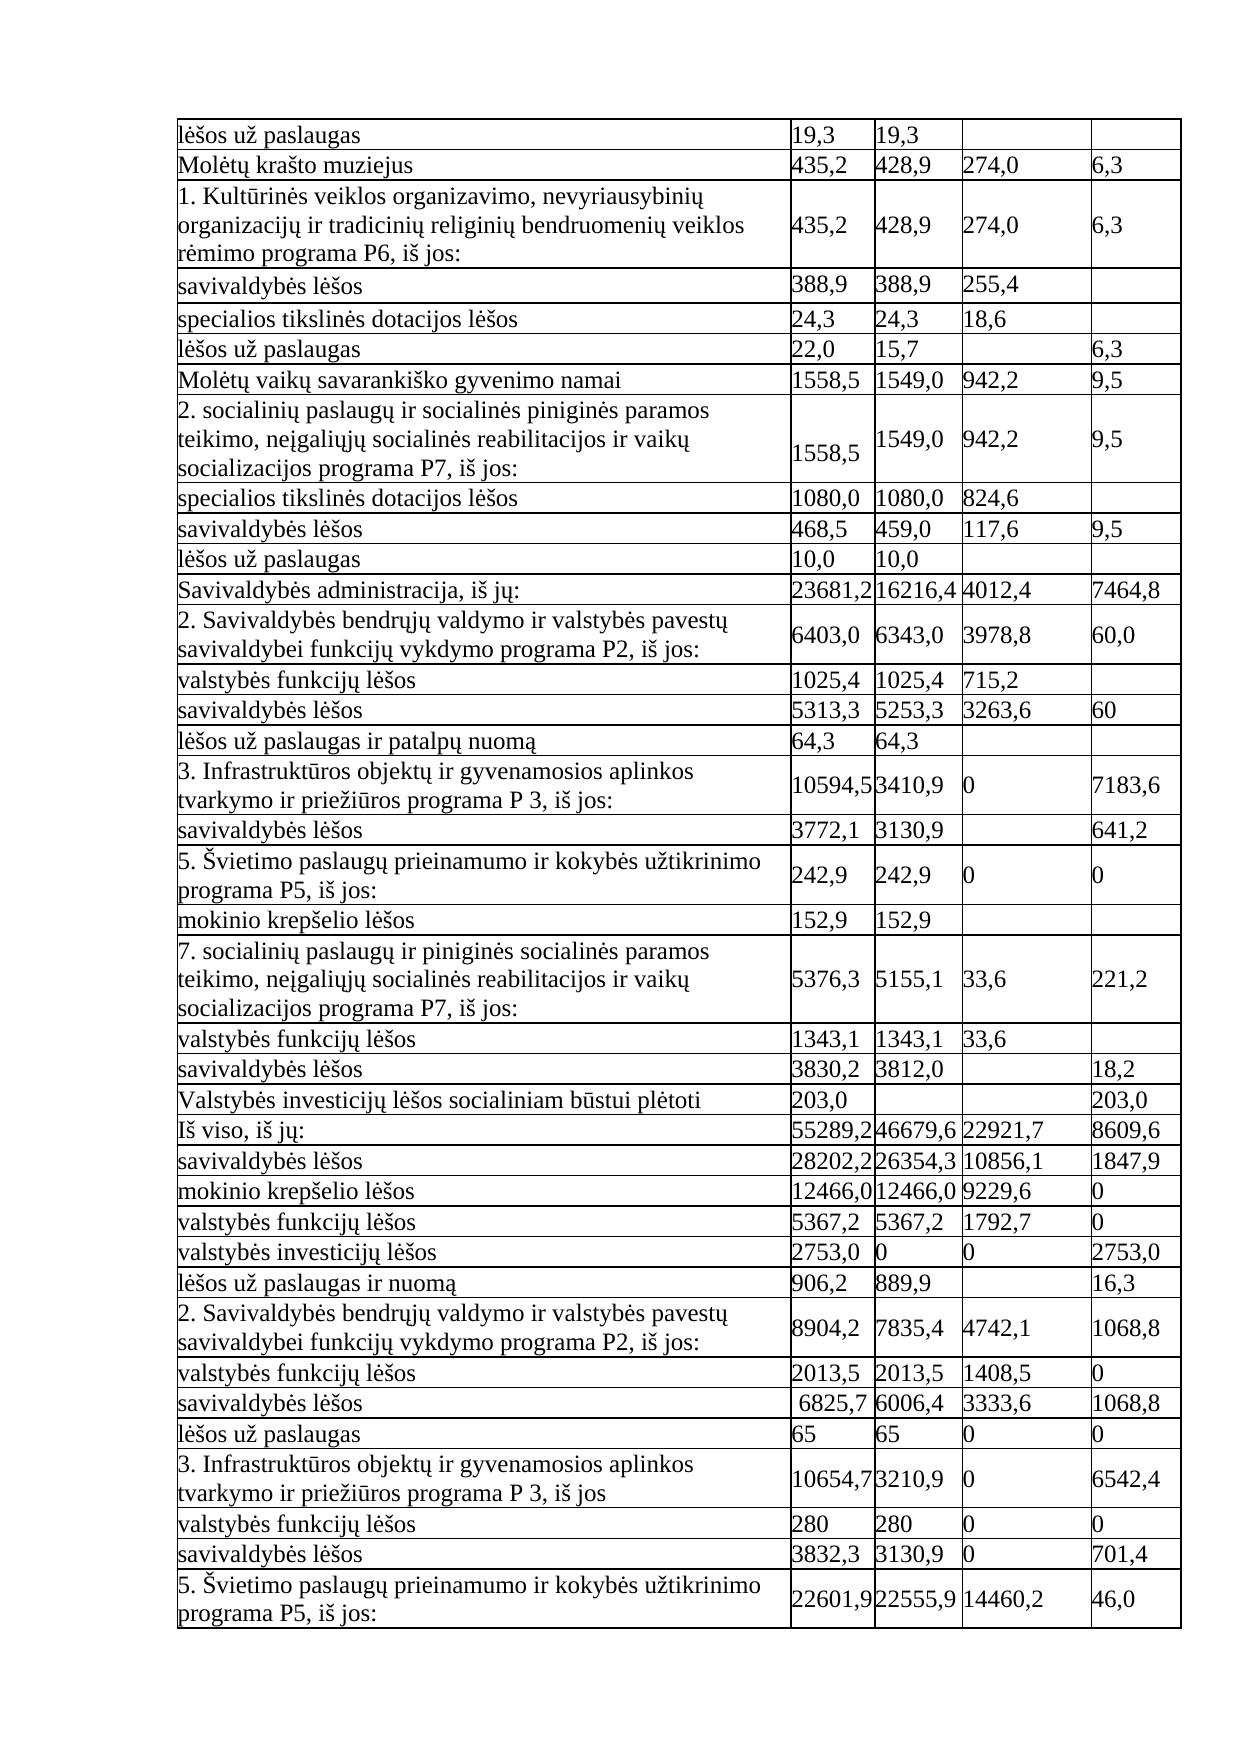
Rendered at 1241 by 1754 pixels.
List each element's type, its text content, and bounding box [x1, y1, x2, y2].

table_cell savivaldybės lėšos [178, 514, 790, 543]
table_cell Savivaldybės administracija, iš jų: [178, 575, 790, 604]
table_cell 1343,1 [792, 1024, 874, 1053]
table_cell 388,9 [792, 269, 874, 302]
table_cell 3130,9 [876, 815, 962, 844]
table_cell 9229,6 [963, 1176, 1091, 1205]
table_cell 22601,9 [792, 1570, 874, 1627]
table_cell 435,2 [792, 150, 874, 179]
table_cell 3812,0 [876, 1054, 962, 1083]
table_cell valstybės funkcijų lėšos [178, 665, 790, 693]
table_cell 428,9 [876, 181, 962, 267]
table_cell 7183,6 [1092, 756, 1180, 814]
table_cell 18,6 [963, 304, 1091, 332]
table_cell 9,5 [1092, 365, 1180, 393]
table_cell mokinio krepšelio lėšos [178, 905, 790, 934]
table_cell 942,2 [963, 365, 1091, 393]
table_cell 428,9 [876, 150, 962, 179]
table_cell 0 [1092, 846, 1180, 903]
table_cell 468,5 [792, 514, 874, 543]
table_cell 24,3 [792, 304, 874, 332]
table_cell 9,5 [1092, 395, 1180, 482]
table_cell 0 [1092, 1176, 1180, 1205]
table_cell 2013,5 [876, 1358, 962, 1387]
table_cell 23681,2 [792, 575, 874, 604]
table_cell [1092, 544, 1180, 573]
table_cell 6,3 [1092, 181, 1180, 267]
table_cell 64,3 [876, 726, 962, 754]
table_cell [1092, 483, 1180, 512]
table_cell 242,9 [876, 846, 962, 903]
table_cell 3210,9 [876, 1449, 962, 1507]
table_cell 5367,2 [876, 1207, 962, 1236]
table_cell [876, 1085, 962, 1114]
table_cell 9,5 [1092, 514, 1180, 543]
table_cell specialios tikslinės dotacijos lėšos [178, 304, 790, 332]
table_cell lėšos už paslaugas [178, 334, 790, 363]
table_cell 3263,6 [963, 695, 1091, 724]
table_cell valstybės funkcijų lėšos [178, 1358, 790, 1387]
table_cell 701,4 [1092, 1539, 1180, 1568]
table_cell 5376,3 [792, 936, 874, 1022]
table_cell 942,2 [963, 395, 1091, 482]
table_cell valstybės funkcijų lėšos [178, 1024, 790, 1053]
table_cell 12466,0 [792, 1176, 874, 1205]
table_cell 6,3 [1092, 334, 1180, 363]
table_cell 4742,1 [963, 1298, 1091, 1356]
table_cell 8609,6 [1092, 1115, 1180, 1144]
table_cell 2753,0 [792, 1237, 874, 1266]
table_cell 3130,9 [876, 1539, 962, 1568]
table_cell 1068,8 [1092, 1388, 1180, 1417]
table_cell 0 [963, 1539, 1091, 1568]
table_cell lėšos už paslaugas ir nuomą [178, 1268, 790, 1297]
table_cell [1092, 905, 1180, 934]
table_cell 1558,5 [792, 395, 874, 482]
table_cell 117,6 [963, 514, 1091, 543]
table_cell 0 [963, 1449, 1091, 1507]
table_cell 2. socialinių paslaugų ir socialinės piniginės paramos teikimo, neįgaliųjų socialinės reabilitacijos ir vaikų socializacijos programa P7, iš jos: [178, 395, 790, 482]
table_cell 22921,7 [963, 1115, 1091, 1144]
table_cell lėšos už paslaugas ir patalpų nuomą [178, 726, 790, 754]
table_cell savivaldybės lėšos [178, 269, 790, 302]
table_cell 24,3 [876, 304, 962, 332]
table_cell 5253,3 [876, 695, 962, 724]
table_cell 33,6 [963, 1024, 1091, 1053]
table_cell 0 [963, 1508, 1091, 1537]
table_cell 60 [1092, 695, 1180, 724]
table_cell 152,9 [792, 905, 874, 934]
table_cell savivaldybės lėšos [178, 1388, 790, 1417]
table_cell mokinio krepšelio lėšos [178, 1176, 790, 1205]
table_cell valstybės investicijų lėšos [178, 1237, 790, 1266]
table_cell 7464,8 [1092, 575, 1180, 604]
table_cell 0 [963, 1419, 1091, 1448]
table_cell 1. Kultūrinės veiklos organizavimo, nevyriausybinių organizacijų ir tradicinių religinių bendruomenių veiklos rėmimo programa P6, iš jos: [178, 181, 790, 267]
table_cell Molėtų vaikų savarankiško gyvenimo namai [178, 365, 790, 393]
table_cell 10594,5 [792, 756, 874, 814]
table_cell 10856,1 [963, 1146, 1091, 1175]
table_cell 274,0 [963, 150, 1091, 179]
table_cell 3. Infrastruktūros objektų ir gyvenamosios aplinkos tvarkymo ir priežiūros programa P 3, iš jos [178, 1449, 790, 1507]
table_cell 4012,4 [963, 575, 1091, 604]
table_cell 55289,2 [792, 1115, 874, 1144]
table_cell 0 [1092, 1419, 1180, 1448]
table_cell [963, 544, 1091, 573]
table_cell 65 [792, 1419, 874, 1448]
table_cell [963, 334, 1091, 363]
table_cell 8904,2 [792, 1298, 874, 1356]
table_cell 1080,0 [876, 483, 962, 512]
table_cell 10654,7 [792, 1449, 874, 1507]
table_cell 3830,2 [792, 1054, 874, 1083]
table_cell [1092, 726, 1180, 754]
table_cell 6403,0 [792, 605, 874, 663]
table_cell 19,3 [876, 120, 962, 149]
table_cell 0 [1092, 1358, 1180, 1387]
table_cell 280 [792, 1508, 874, 1537]
table_cell 3832,3 [792, 1539, 874, 1568]
table_cell 280 [876, 1508, 962, 1537]
table_cell 5313,3 [792, 695, 874, 724]
table_cell 22,0 [792, 334, 874, 363]
table_cell 2753,0 [1092, 1237, 1180, 1266]
table_cell 1792,7 [963, 1207, 1091, 1236]
table_cell 3. Infrastruktūros objektų ir gyvenamosios aplinkos tvarkymo ir priežiūros programa P 3, iš jos: [178, 756, 790, 814]
table_cell savivaldybės lėšos [178, 1054, 790, 1083]
table_cell 459,0 [876, 514, 962, 543]
table_cell 0 [963, 1237, 1091, 1266]
table_cell Molėtų krašto muziejus [178, 150, 790, 179]
table_cell [963, 1054, 1091, 1083]
table_cell 60,0 [1092, 605, 1180, 663]
table_cell 5155,1 [876, 936, 962, 1022]
table_cell 221,2 [1092, 936, 1180, 1022]
table_cell 7. socialinių paslaugų ir piniginės socialinės paramos teikimo, neįgaliųjų socialinės reabilitacijos ir vaikų socializacijos programa P7, iš jos: [178, 936, 790, 1022]
table_cell 1080,0 [792, 483, 874, 512]
table_cell 3772,1 [792, 815, 874, 844]
table_cell [963, 1085, 1091, 1114]
table_cell [963, 726, 1091, 754]
table_cell 15,7 [876, 334, 962, 363]
table_cell lėšos už paslaugas [178, 544, 790, 573]
table_cell 0 [963, 756, 1091, 814]
table_cell 16216,4 [876, 575, 962, 604]
table_cell 22555,9 [876, 1570, 962, 1627]
table_cell 1068,8 [1092, 1298, 1180, 1356]
table_cell 715,2 [963, 665, 1091, 693]
table_cell 26354,3 [876, 1146, 962, 1175]
table_cell 1343,1 [876, 1024, 962, 1053]
table_cell 388,9 [876, 269, 962, 302]
table_cell 6006,4 [876, 1388, 962, 1417]
table_cell valstybės funkcijų lėšos [178, 1207, 790, 1236]
table_cell 5367,2 [792, 1207, 874, 1236]
table_cell 435,2 [792, 181, 874, 267]
table_cell valstybės funkcijų lėšos [178, 1508, 790, 1537]
table_cell 19,3 [792, 120, 874, 149]
table_cell [1092, 304, 1180, 332]
table_cell 3978,8 [963, 605, 1091, 663]
table_cell 1408,5 [963, 1358, 1091, 1387]
table_cell 6542,4 [1092, 1449, 1180, 1507]
table_cell 0 [1092, 1207, 1180, 1236]
table_cell 152,9 [876, 905, 962, 934]
table_cell 906,2 [792, 1268, 874, 1297]
table_cell 824,6 [963, 483, 1091, 512]
table_cell specialios tikslinės dotacijos lėšos [178, 483, 790, 512]
table_cell 242,9 [792, 846, 874, 903]
table_cell 203,0 [1092, 1085, 1180, 1114]
table_cell 6,3 [1092, 150, 1180, 179]
table_cell lėšos už paslaugas [178, 120, 790, 149]
table_cell 12466,0 [876, 1176, 962, 1205]
table_cell 3333,6 [963, 1388, 1091, 1417]
table_cell savivaldybės lėšos [178, 815, 790, 844]
table_cell 1847,9 [1092, 1146, 1180, 1175]
table_cell [963, 120, 1091, 149]
table_cell 28202,2 [792, 1146, 874, 1175]
table_cell 0 [963, 846, 1091, 903]
table_cell 2013,5 [792, 1358, 874, 1387]
table_cell 3410,9 [876, 756, 962, 814]
table_cell [963, 815, 1091, 844]
table_cell [1092, 665, 1180, 693]
table_cell lėšos už paslaugas [178, 1419, 790, 1448]
table_cell 2. Savivaldybės bendrųjų valdymo ir valstybės pavestų savivaldybei funkcijų vykdymo programa P2, iš jos: [178, 605, 790, 663]
table_cell 1025,4 [792, 665, 874, 693]
table_cell 7835,4 [876, 1298, 962, 1356]
table_cell 2. Savivaldybės bendrųjų valdymo ir valstybės pavestų savivaldybei funkcijų vykdymo programa P2, iš jos: [178, 1298, 790, 1356]
table_cell 33,6 [963, 936, 1091, 1022]
table_cell 1549,0 [876, 395, 962, 482]
table_cell 6343,0 [876, 605, 962, 663]
table_cell 18,2 [1092, 1054, 1180, 1083]
table_cell 65 [876, 1419, 962, 1448]
table_cell 255,4 [963, 269, 1091, 302]
table_cell [963, 1268, 1091, 1297]
table_cell 14460,2 [963, 1570, 1091, 1627]
table_cell 46,0 [1092, 1570, 1180, 1627]
table_cell Valstybės investicijų lėšos socialiniam būstui plėtoti [178, 1085, 790, 1114]
table_cell 10,0 [876, 544, 962, 573]
table_cell 203,0 [792, 1085, 874, 1114]
table_cell 274,0 [963, 181, 1091, 267]
table_cell 0 [1092, 1508, 1180, 1537]
table_cell 1025,4 [876, 665, 962, 693]
table_cell 5. Švietimo paslaugų prieinamumo ir kokybės užtikrinimo programa P5, iš jos: [178, 846, 790, 903]
table_cell [1092, 120, 1180, 149]
table_cell 10,0 [792, 544, 874, 573]
table_cell 46679,6 [876, 1115, 962, 1144]
table_cell savivaldybės lėšos [178, 1539, 790, 1568]
table_cell 5. Švietimo paslaugų prieinamumo ir kokybės užtikrinimo programa P5, iš jos: [178, 1570, 790, 1627]
table_cell [963, 905, 1091, 934]
table_cell [1092, 269, 1180, 302]
table_cell 641,2 [1092, 815, 1180, 844]
table_cell 6825,7 [792, 1388, 874, 1417]
table_cell 16,3 [1092, 1268, 1180, 1297]
table_cell 0 [876, 1237, 962, 1266]
table_cell Iš viso, iš jų: [178, 1115, 790, 1144]
table_cell 1549,0 [876, 365, 962, 393]
table_cell [1092, 1024, 1180, 1053]
table_cell 1558,5 [792, 365, 874, 393]
table_cell savivaldybės lėšos [178, 695, 790, 724]
table_cell savivaldybės lėšos [178, 1146, 790, 1175]
table_cell 889,9 [876, 1268, 962, 1297]
table_cell 64,3 [792, 726, 874, 754]
